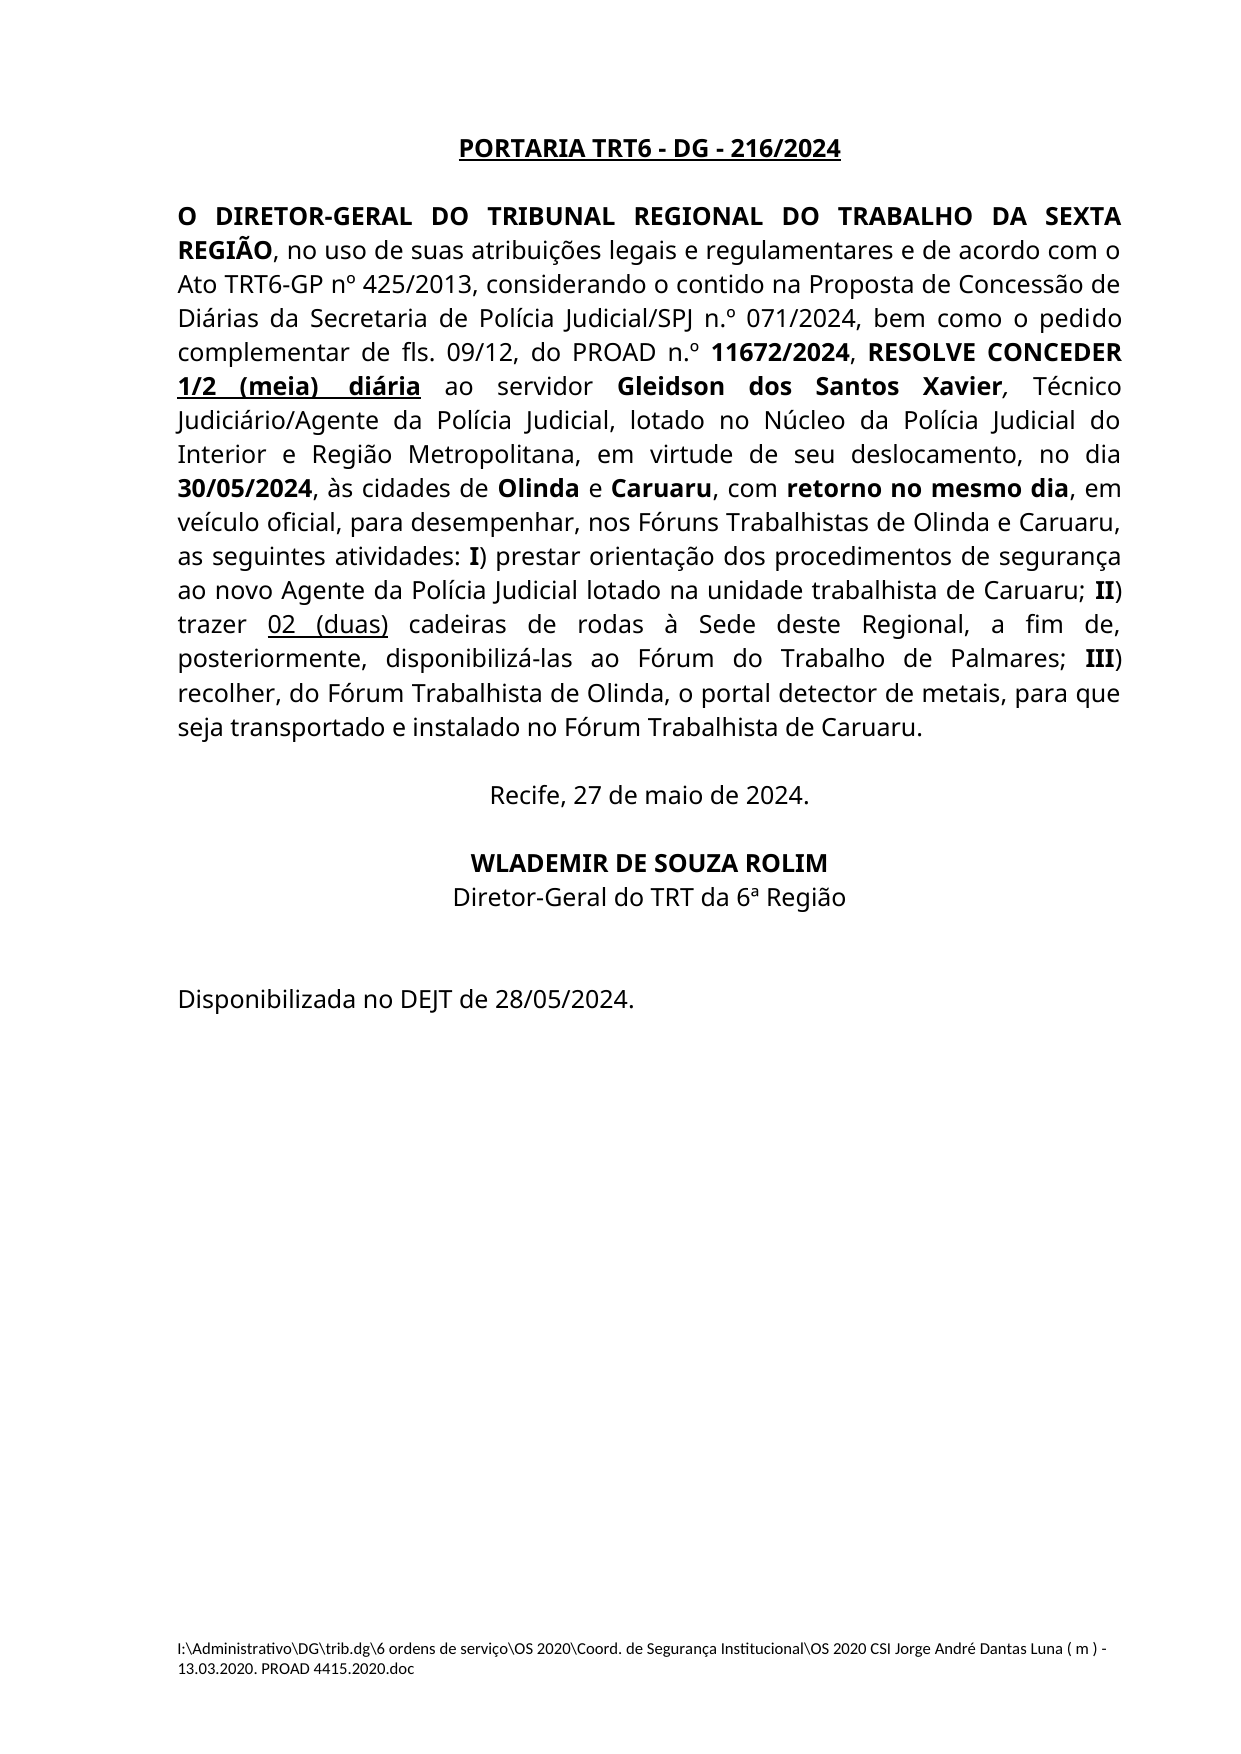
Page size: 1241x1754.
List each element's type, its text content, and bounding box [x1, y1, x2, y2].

subtitle Disponibilizada no DEJT de 28/05/2024. [177, 982, 1122, 1016]
subtitle PORTARIA TRT6 - DG - 216/2024 [177, 129, 1122, 164]
subtitle WLADEMIR DE SOUZA ROLIM [177, 846, 1122, 879]
subtitle Diretor-Geral do TRT da 6ª Região [177, 879, 1122, 914]
subtitle O DIRETOR-GERAL DO TRIBUNAL REGIONAL DO TRABALHO DA SEXTA REGIÃO, no uso de suas atribuições legais e regulamentares e de acordo com o Ato TRT6-GP nº 425/2013, considerando o contido na Proposta de Concessão de Diárias da Secretaria de Polícia Judicial/SPJ n.º 071/2024, bem como o pedido complementar de fls. 09/12, do PROAD n.º 11672/2024, RESOLVE CONCEDER 1/2 (meia) diária ao servidor Gleidson dos Santos Xavier, Técnico Judiciário/Agente da Polícia Judicial, lotado no Núcleo da Polícia Judicial do Interior e Região Metropolitana, em virtude de seu deslocamento, no dia 30/05/2024, às cidades de Olinda e Caruaru, com retorno no mesmo dia, em veículo oficial, para desempenhar, nos Fóruns Trabalhistas de Olinda e Caruaru, as seguintes atividades: I) prestar orientação dos procedimentos de segurança ao novo Agente da Polícia Judicial lotado na unidade trabalhista de Caruaru; II) trazer 02 (duas) cadeiras de rodas à Sede deste Regional, a fim de, posteriormente, disponibilizá-las ao Fórum do Trabalho de Palmares; III) recolher, do Fórum Trabalhista de Olinda, o portal detector de metais, para que seja transportado e instalado no Fórum Trabalhista de Caruaru. [177, 198, 1122, 743]
subtitle Recife, 27 de maio de 2024. [177, 777, 1122, 811]
